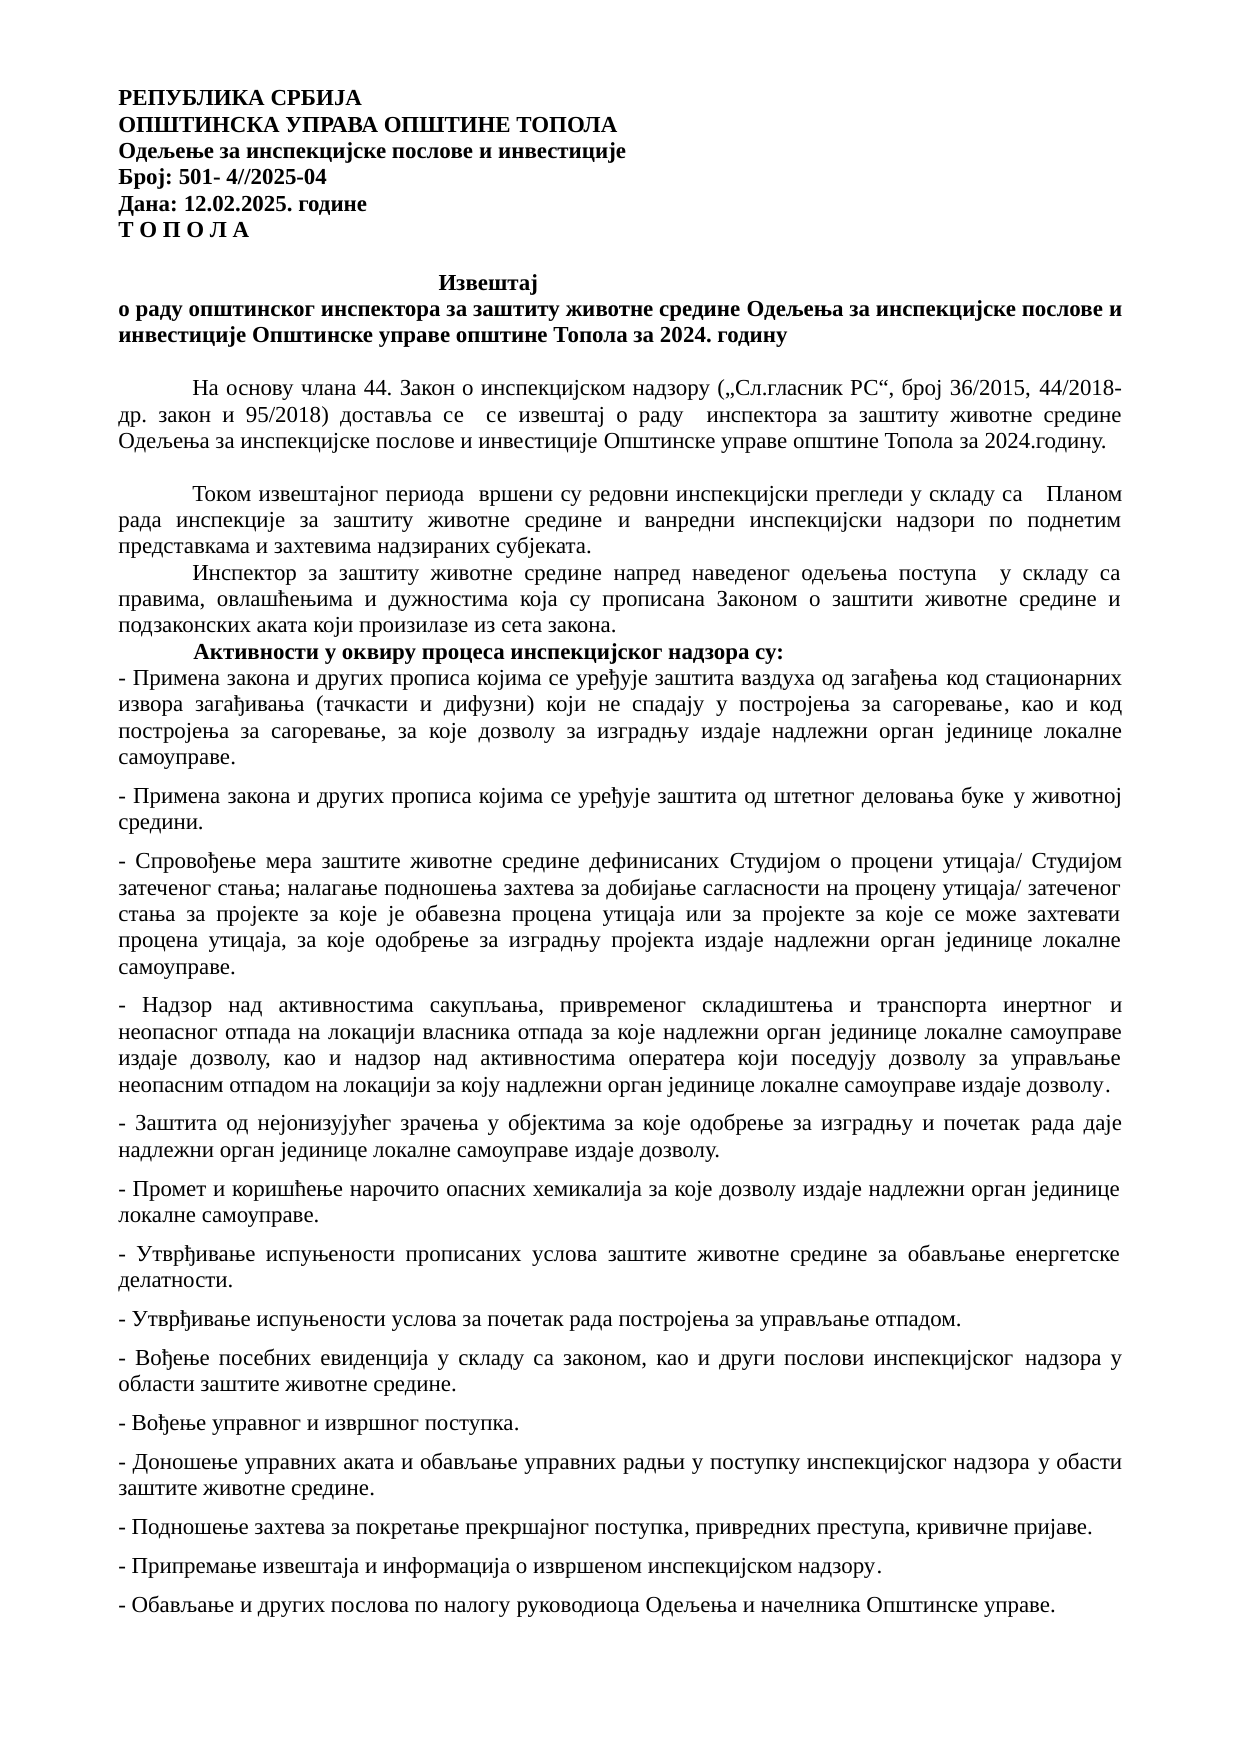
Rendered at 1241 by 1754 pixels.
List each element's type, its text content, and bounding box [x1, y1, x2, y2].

text Инспектор за заштиту животне средине напред наведеног одељења поступа у складу са правима, овлашћењима и дужностима која су прописана Законом о заштити животне средине и подзаконских аката који произилазе из сета закона. [118, 559, 1122, 638]
text РЕПУБЛИКА СРБИЈА [118, 84, 1122, 111]
text ОПШТИНСКА УПРАВА ОПШТИНЕ ТОПОЛА [118, 111, 1122, 137]
text - Спровођење мера заштите животне средине дефинисаних Студијом о процени утицаја/ Студијом затеченог стања; налагање подношења захтева за добијање сагласности на процену утицаја/ затеченог стања за пројекте за које је обавезна процена утицаја или за пројекте за које се може захтевати процена утицаја, за које одобрење за изградњу пројекта издаје надлежни орган јединице локалне самоуправе. [118, 847, 1122, 979]
text Дана: 12.02.2025. године [118, 190, 1122, 216]
text - Надзор над активностима сакупљања, привременог складиштења и транспорта инертног и неопасног отпада на локацији власника отпада за које надлежни орган јединице локалне самоуправе издаје дозволу, као и надзор над активностима оператера који поседују дозволу за управљање неопасним отпадом на локацији за коју надлежни орган јединице локалне самоуправе издаје дозволу. [118, 992, 1122, 1097]
text - Примена закона и других прописа којима се уређује заштита од штетног деловања буке у животној средини. [118, 782, 1122, 835]
text Т О П О Л А [118, 216, 1122, 242]
text - Заштита од нејонизујућег зрачења у објектима за које одобрење за изградњу и почетак рада даје надлежни орган јединице локалне самоуправе издаје дозволу. [118, 1109, 1122, 1162]
text - Примена закона и других прописа којима се уређује заштита ваздуха од загађења код стационарних извора загађивања (тачкасти и дифузни) који не спадају у постројења за сагоревање, као и код постројења за сагоревање, за које дозволу за изградњу издаје надлежни орган јединице локалне самоуправе. [118, 664, 1122, 769]
text - Подношење захтева за покретање прекршајног поступка, привредних преступа, кривичне пријаве. [118, 1513, 1122, 1539]
text На основу члана 44. Закон о инспекцијском надзору („Сл.гласник РС“, број 36/2015, 44/2018-др. закон и 95/2018) доставља се се извештај о раду инспектора за заштиту животне средине Одељења за инспекцијске послове и инвестиције Општинске управе општине Топола за 2024.годину. [118, 374, 1122, 453]
text Број: 501- 4//2025-04 [118, 163, 1122, 190]
text - Доношење управних аката и обављање управних радњи у поступку инспекцијског надзора у обасти заштите животне средине. [118, 1448, 1122, 1501]
text - Промет и коришћење нарочито опасних хемикалија за које дозволу издаје надлежни орган јединице локалне самоуправе. [118, 1175, 1122, 1227]
text - Припремање извештаја и информација о извршеном инспекцијском надзору. [118, 1552, 1122, 1578]
text - Вођење управног и извршног поступка. [118, 1409, 1122, 1436]
text - Утврђивање испуњености прописаних услова заштите животне средине за обављање енергетске делатности. [118, 1240, 1122, 1293]
text Током извештајног периода вршени су редовни инспекцијски прегледи у складу са Планом рада инспекције за заштиту животне средине и ванредни инспекцијски надзори по поднетим представкама и захтевима надзираних субјеката. [118, 480, 1122, 559]
text Извештај [118, 269, 1122, 295]
text Активности у оквиру процеса инспекцијског надзора су: [118, 638, 1122, 664]
text - Вођење посебних евиденција у складу са законом, као и други послови инспекцијског надзора у области заштите животне средине. [118, 1344, 1122, 1397]
text - Утврђивање испуњености услова за почетак рада постројења за управљање отпадом. [118, 1305, 1122, 1331]
text - Обављање и других послова по налогу руководиоца Одељења и начелника Општинске управе. [118, 1591, 1122, 1617]
text Одељење за инспекцијске послове и инвестиције [118, 137, 1122, 163]
text о раду општинског инспектора за заштиту животне средине Одељења за инспекцијске послове и инвестиције Општинске управе општине Топола за 2024. годину [118, 295, 1122, 348]
